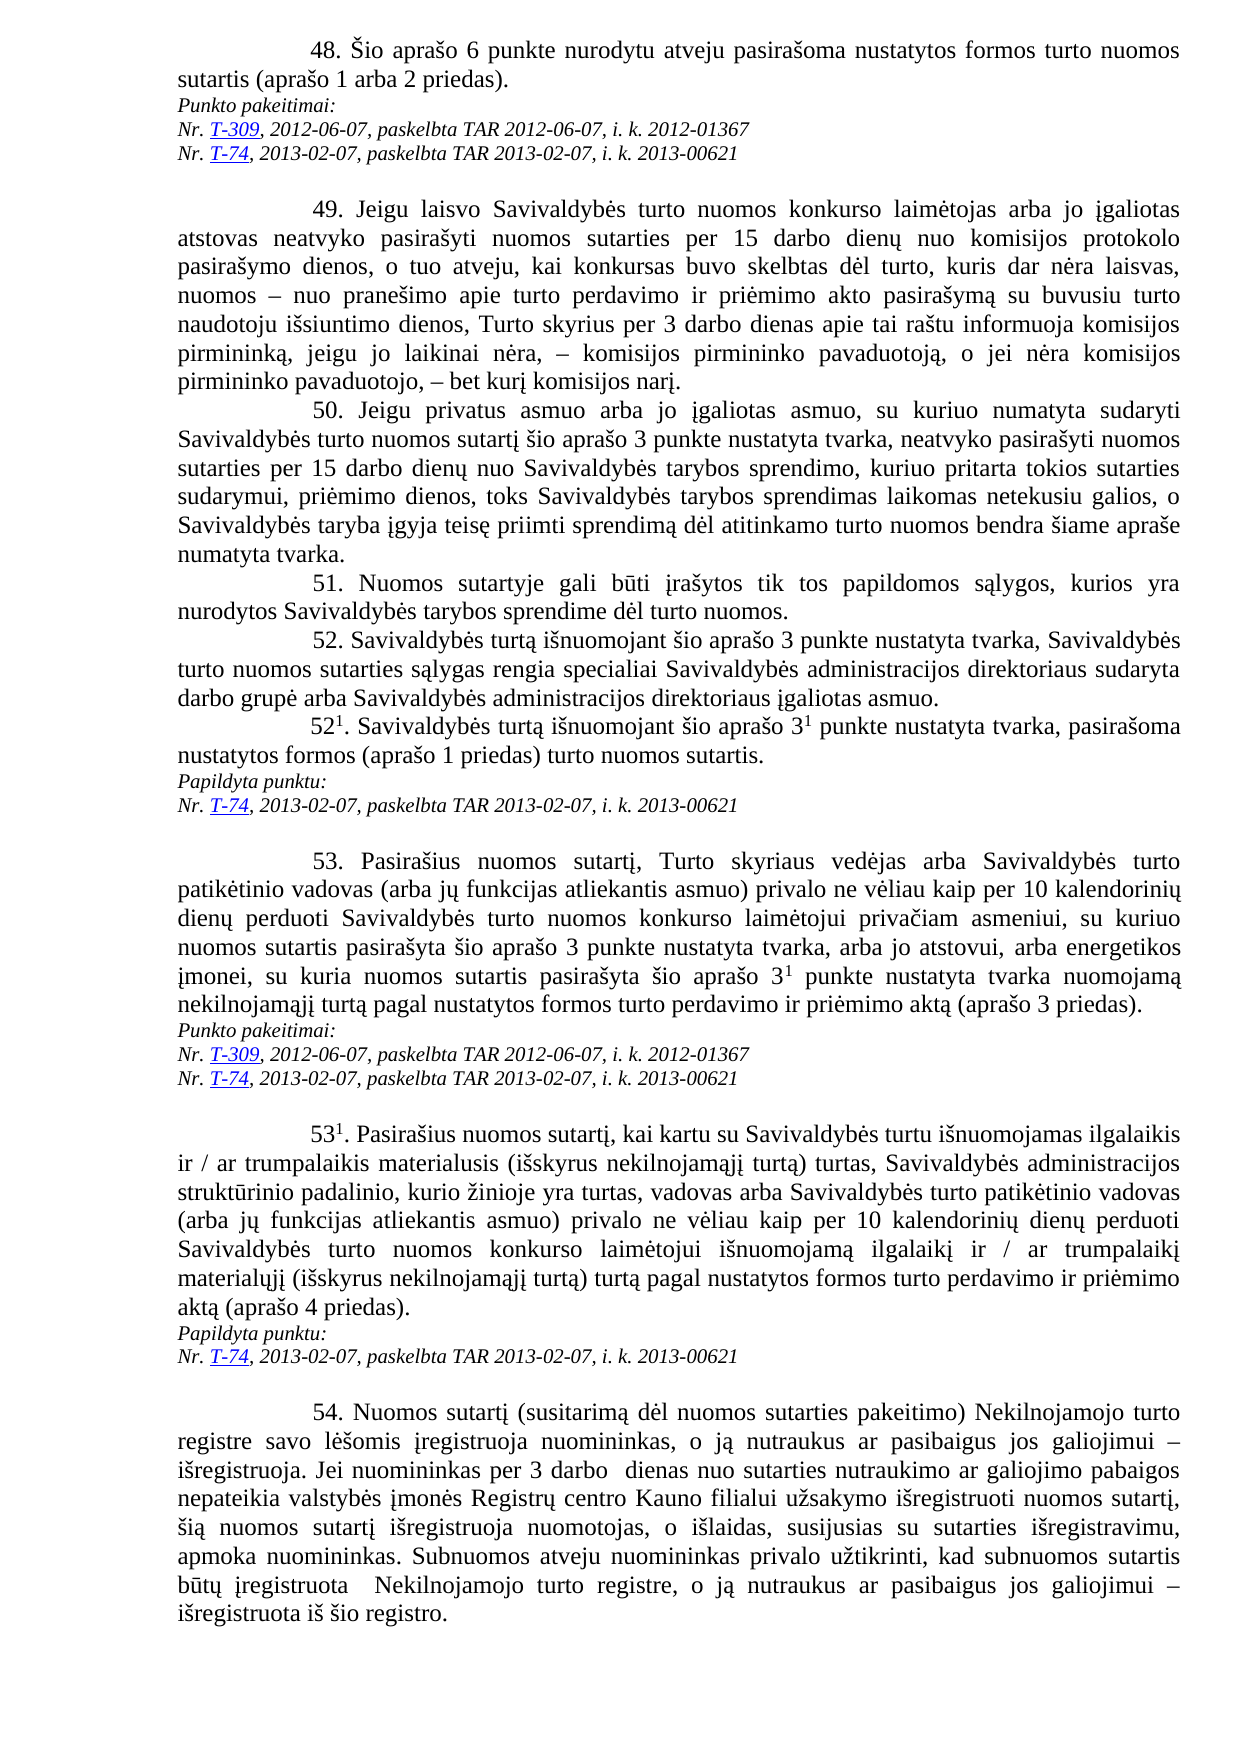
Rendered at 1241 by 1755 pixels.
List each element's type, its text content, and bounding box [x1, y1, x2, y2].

text Nr. T-74, 2013-02-07, paskelbta TAR 2013-02-07, i. k. 2013-00621 [177, 793, 1181, 817]
text 521. Savivaldybės turtą išnuomojant šio aprašo 31 punkte nustatyta tvarka, pasirašoma nustatytos formos (aprašo 1 priedas) turto nuomos sutartis. [177, 711, 1181, 769]
text Punkto pakeitimai: [177, 93, 1181, 117]
text Punkto pakeitimai: [177, 1018, 1181, 1042]
text Nr. T-74, 2013-02-07, paskelbta TAR 2013-02-07, i. k. 2013-00621 [177, 1344, 1181, 1368]
text 48. Šio aprašo 6 punkte nurodytu atveju pasirašoma nustatytos formos turto nuomos sutartis (aprašo 1 arba 2 priedas). [177, 35, 1181, 93]
text 54. Nuomos sutartį (susitarimą dėl nuomos sutarties pakeitimo) Nekilnojamojo turto registre savo lėšomis įregistruoja nuomininkas, o ją nutraukus ar pasibaigus jos galiojimui – išregistruoja. Jei nuomininkas per 3 darbo dienas nuo sutarties nutraukimo ar galiojimo pabaigos nepateikia valstybės įmonės Registrų centro Kauno filialui užsakymo išregistruoti nuomos sutartį, šią nuomos sutartį išregistruoja nuomotojas, o išlaidas, susijusias su sutarties išregistravimu, apmoka nuomininkas. Subnuomos atveju nuomininkas privalo užtikrinti, kad subnuomos sutartis būtų įregistruota Nekilnojamojo turto registre, o ją nutraukus ar pasibaigus jos galiojimui – išregistruota iš šio registro. [177, 1397, 1181, 1627]
text 52. Savivaldybės turtą išnuomojant šio aprašo 3 punkte nustatyta tvarka, Savivaldybės turto nuomos sutarties sąlygas rengia specialiai Savivaldybės administracijos direktoriaus sudaryta darbo grupė arba Savivaldybės administracijos direktoriaus įgaliotas asmuo. [177, 625, 1181, 711]
text Nr. T-74, 2013-02-07, paskelbta TAR 2013-02-07, i. k. 2013-00621 [177, 141, 1181, 165]
text Nr. T-309, 2012-06-07, paskelbta TAR 2012-06-07, i. k. 2012-01367 [177, 117, 1181, 141]
text 51. Nuomos sutartyje gali būti įrašytos tik tos papildomos sąlygos, kurios yra nurodytos Savivaldybės tarybos sprendime dėl turto nuomos. [177, 568, 1181, 625]
text Nr. T-309, 2012-06-07, paskelbta TAR 2012-06-07, i. k. 2012-01367 [177, 1042, 1181, 1066]
text Nr. T-74, 2013-02-07, paskelbta TAR 2013-02-07, i. k. 2013-00621 [177, 1066, 1181, 1090]
text Papildyta punktu: [177, 1320, 1181, 1344]
text Papildyta punktu: [177, 769, 1181, 793]
text 50. Jeigu privatus asmuo arba jo įgaliotas asmuo, su kuriuo numatyta sudaryti Savivaldybės turto nuomos sutartį šio aprašo 3 punkte nustatyta tvarka, neatvyko pasirašyti nuomos sutarties per 15 darbo dienų nuo Savivaldybės tarybos sprendimo, kuriuo pritarta tokios sutarties sudarymui, priėmimo dienos, toks Savivaldybės tarybos sprendimas laikomas netekusiu galios, o Savivaldybės taryba įgyja teisę priimti sprendimą dėl atitinkamo turto nuomos bendra šiame apraše numatyta tvarka. [177, 395, 1181, 568]
text 531. Pasirašius nuomos sutartį, kai kartu su Savivaldybės turtu išnuomojamas ilgalaikis ir / ar trumpalaikis materialusis (išskyrus nekilnojamąjį turtą) turtas, Savivaldybės administracijos struktūrinio padalinio, kurio žinioje yra turtas, vadovas arba Savivaldybės turto patikėtinio vadovas (arba jų funkcijas atliekantis asmuo) privalo ne vėliau kaip per 10 kalendorinių dienų perduoti Savivaldybės turto nuomos konkurso laimėtojui išnuomojamą ilgalaikį ir / ar trumpalaikį materialųjį (išskyrus nekilnojamąjį turtą) turtą pagal nustatytos formos turto perdavimo ir priėmimo aktą (aprašo 4 priedas). [177, 1119, 1181, 1320]
text 49. Jeigu laisvo Savivaldybės turto nuomos konkurso laimėtojas arba jo įgaliotas atstovas neatvyko pasirašyti nuomos sutarties per 15 darbo dienų nuo komisijos protokolo pasirašymo dienos, o tuo atveju, kai konkursas buvo skelbtas dėl turto, kuris dar nėra laisvas, nuomos – nuo pranešimo apie turto perdavimo ir priėmimo akto pasirašymą su buvusiu turto naudotoju išsiuntimo dienos, Turto skyrius per 3 darbo dienas apie tai raštu informuoja komisijos pirmininką, jeigu jo laikinai nėra, – komisijos pirmininko pavaduotoją, o jei nėra komisijos pirmininko pavaduotojo, – bet kurį komisijos narį. [177, 194, 1181, 395]
text 53. Pasirašius nuomos sutartį, Turto skyriaus vedėjas arba Savivaldybės turto patikėtinio vadovas (arba jų funkcijas atliekantis asmuo) privalo ne vėliau kaip per 10 kalendorinių dienų perduoti Savivaldybės turto nuomos konkurso laimėtojui privačiam asmeniui, su kuriuo nuomos sutartis pasirašyta šio aprašo 3 punkte nustatyta tvarka, arba jo atstovui, arba energetikos įmonei, su kuria nuomos sutartis pasirašyta šio aprašo 31 punkte nustatyta tvarka nuomojamą nekilnojamąjį turtą pagal nustatytos formos turto perdavimo ir priėmimo aktą (aprašo 3 priedas). [177, 846, 1181, 1018]
